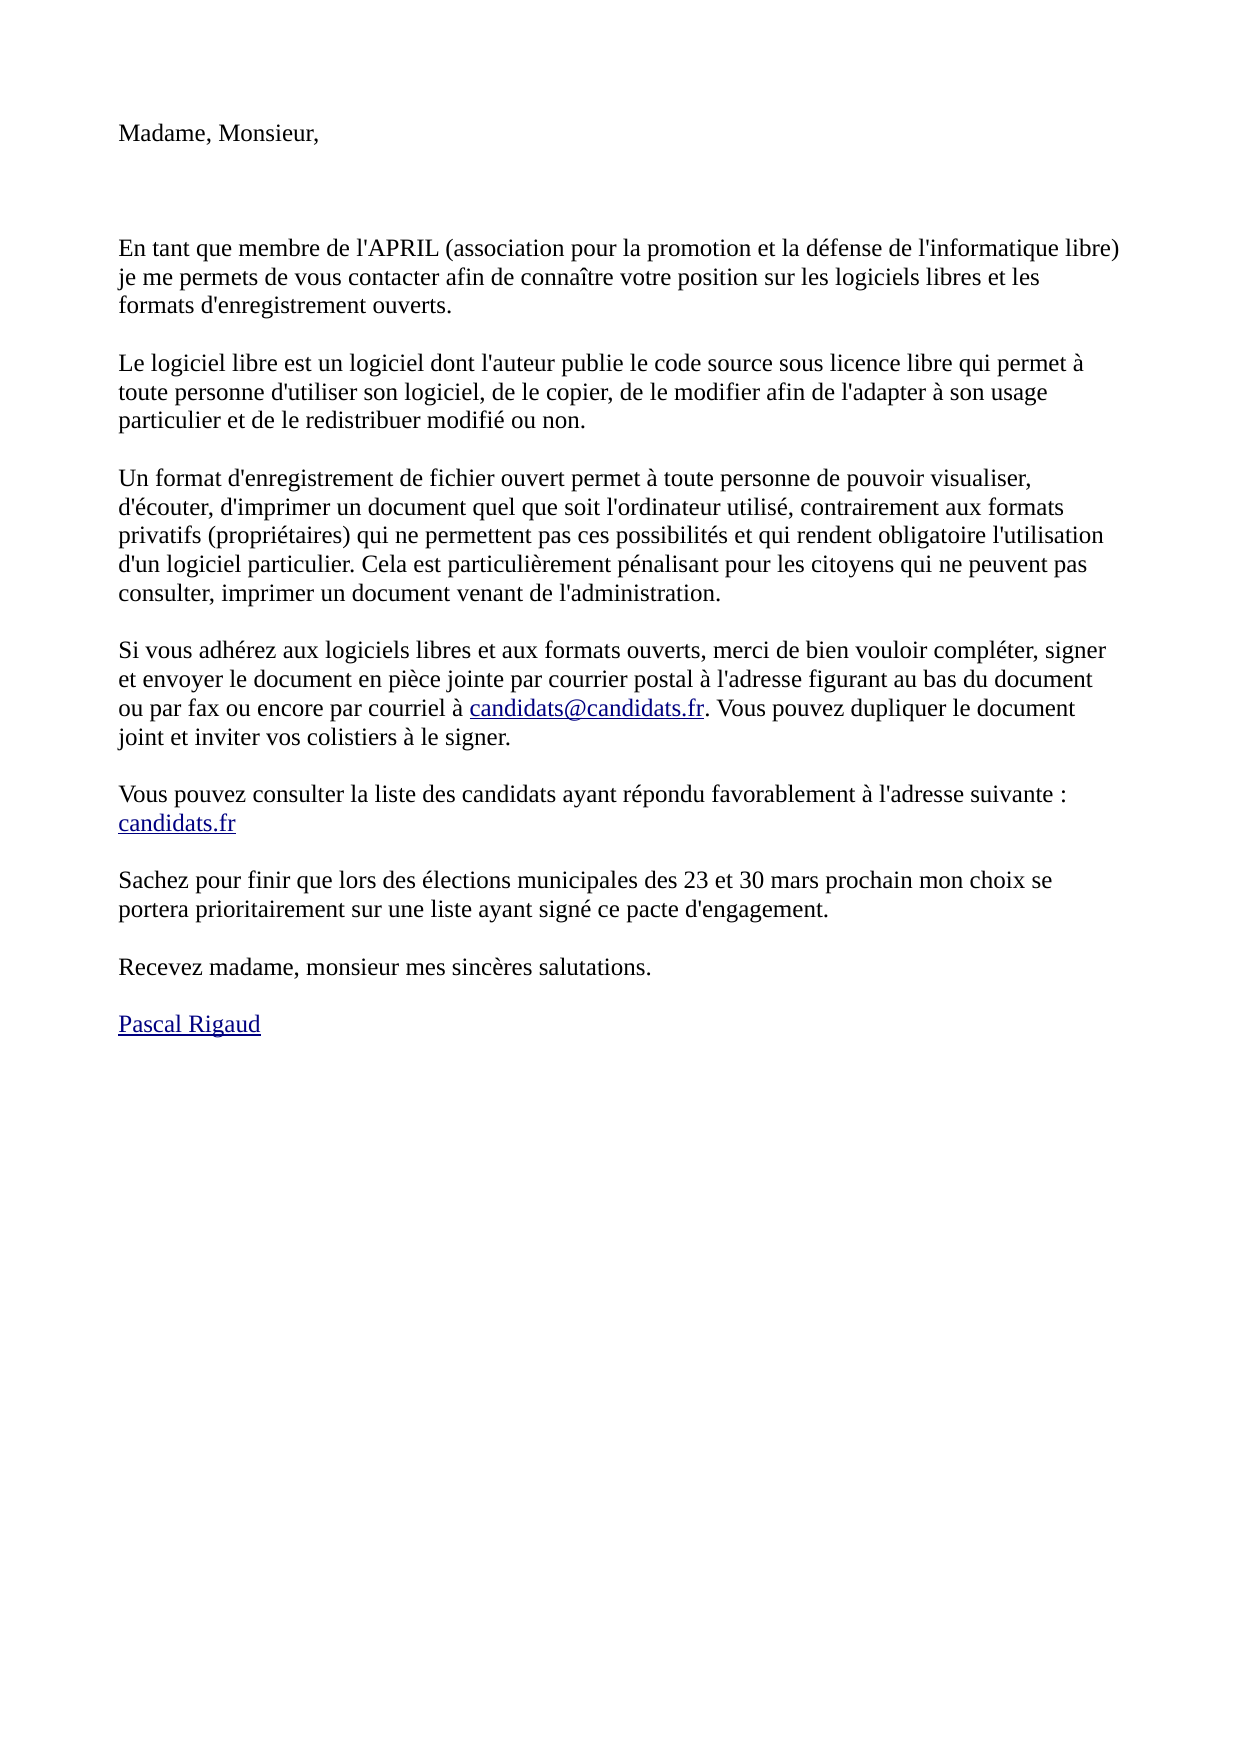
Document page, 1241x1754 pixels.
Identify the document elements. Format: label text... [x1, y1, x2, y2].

text En tant que membre de l'APRIL (association pour la promotion et la défense de l'informatique libre) je me permets de vous contacter afin de connaître votre position sur les logiciels libres et les formats d'enregistrement ouverts. [118, 233, 1122, 319]
text Madame, Monsieur, [118, 118, 1122, 147]
text Pascal Rigaud [118, 1009, 1122, 1038]
text Un format d'enregistrement de fichier ouvert permet à toute personne de pouvoir visualiser, d'écouter, d'imprimer un document quel que soit l'ordinateur utilisé, contrairement aux formats privatifs (propriétaires) qui ne permettent pas ces possibilités et qui rendent obligatoire l'utilisation d'un logiciel particulier. Cela est particulièrement pénalisant pour les citoyens qui ne peuvent pas consulter, imprimer un document venant de l'administration. [118, 463, 1122, 607]
text Vous pouvez consulter la liste des candidats ayant répondu favorablement à l'adresse suivante : candidats.fr [118, 779, 1122, 837]
text Recevez madame, monsieur mes sincères salutations. [118, 952, 1122, 981]
text Sachez pour finir que lors des élections municipales des 23 et 30 mars prochain mon choix se portera prioritairement sur une liste ayant signé ce pacte d'engagement. [118, 866, 1122, 923]
text Si vous adhérez aux logiciels libres et aux formats ouverts, merci de bien vouloir compléter, signer et envoyer le document en pièce jointe par courrier postal à l'adresse figurant au bas du document ou par fax ou encore par courriel à candidats@candidats.fr. Vous pouvez dupliquer le document joint et inviter vos colistiers à le signer. [118, 636, 1122, 751]
text Le logiciel libre est un logiciel dont l'auteur publie le code source sous licence libre qui permet à toute personne d'utiliser son logiciel, de le copier, de le modifier afin de l'adapter à son usage particulier et de le redistribuer modifié ou non. [118, 348, 1122, 434]
